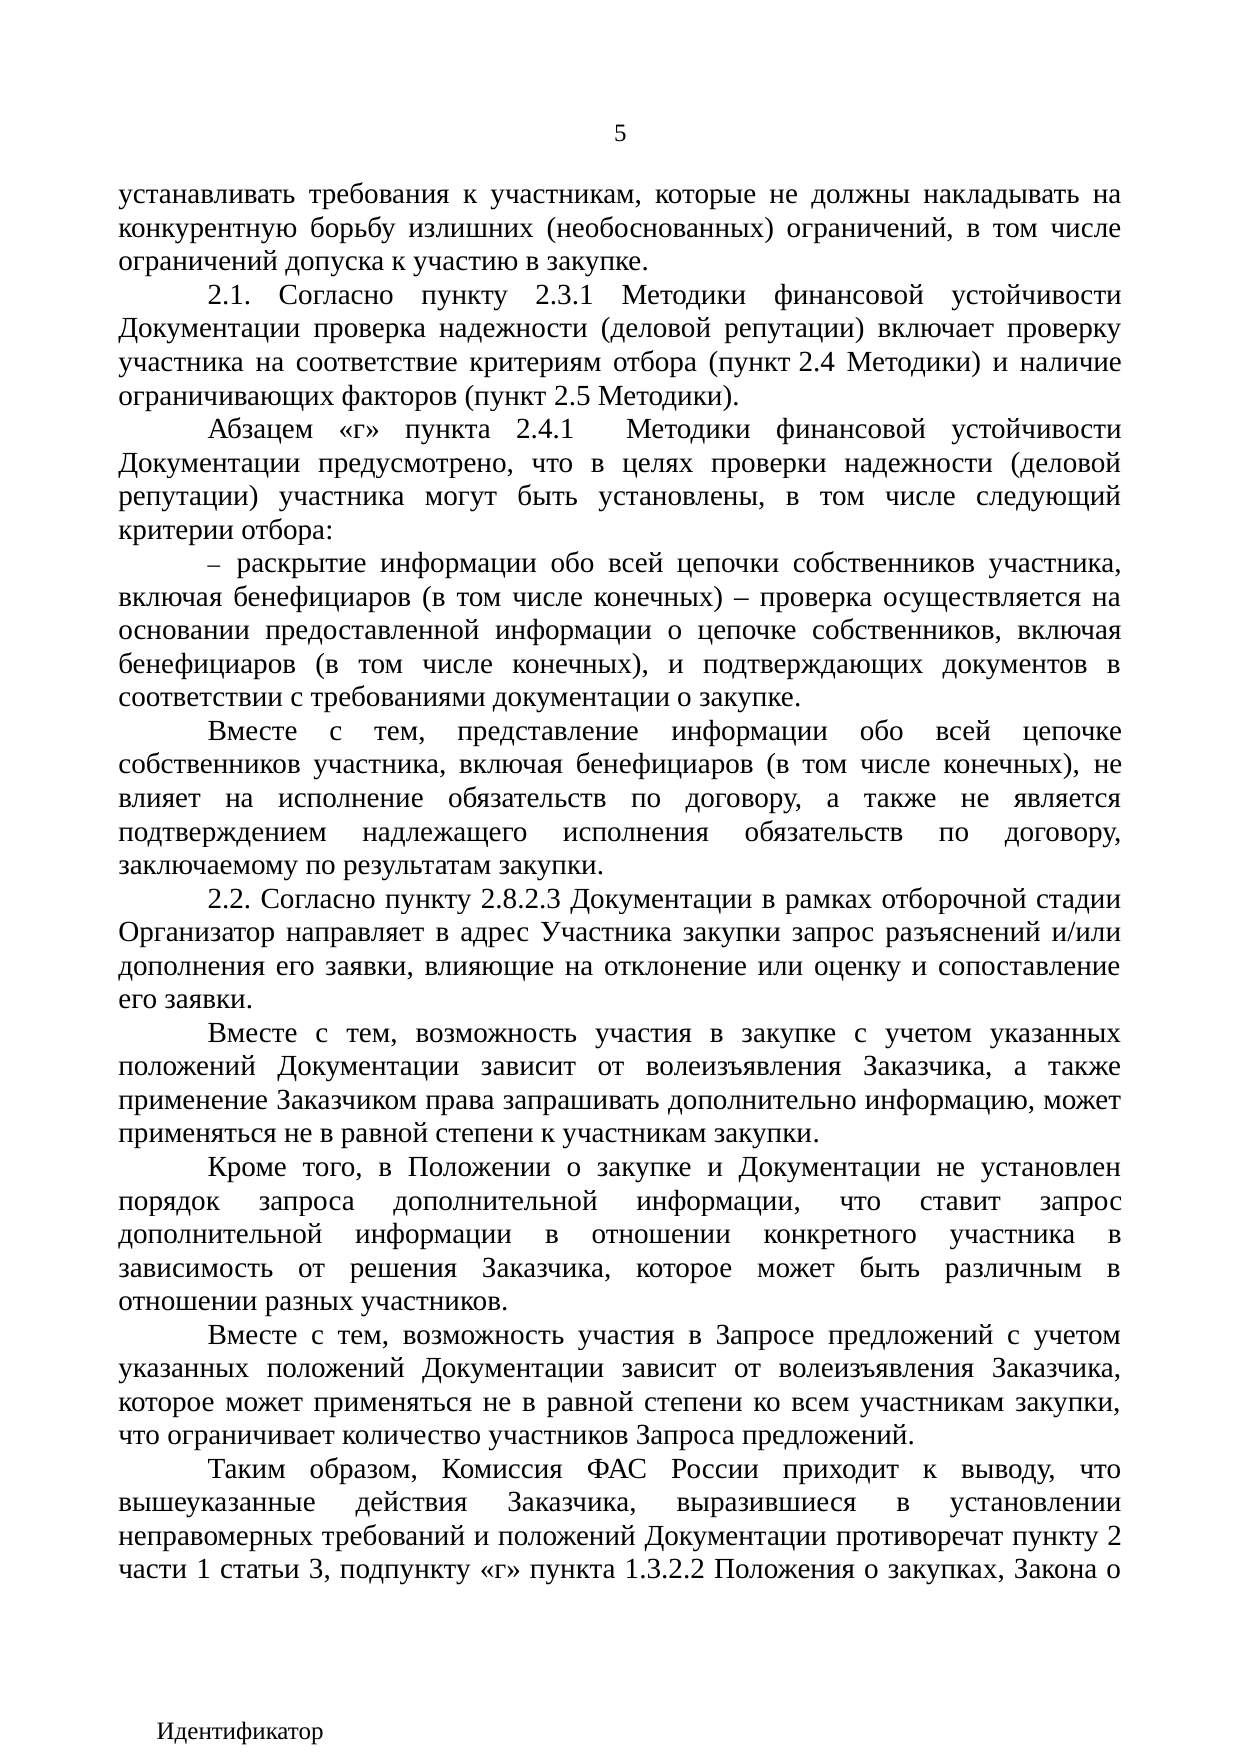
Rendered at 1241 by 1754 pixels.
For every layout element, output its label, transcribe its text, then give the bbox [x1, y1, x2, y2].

text Абзацем «г» пункта 2.4.1 Методики финансовой устойчивости Документации предусмотрено, что в целях проверки надежности (деловой репутации) участника могут быть установлены, в том числе следующий критерии отбора: [118, 411, 1122, 545]
text Кроме того, в Положении о закупке и Документации не установлен порядок запроса дополнительной информации, что ставит запрос дополнительной информации в отношении конкретного участника в зависимость от решения Заказчика, которое может быть различным в отношении разных участников. [118, 1149, 1122, 1317]
list раскрытие информации обо всей цепочки собственников участника, включая бенефициаров (в том числе конечных) – проверка осуществляется на основании предоставленной информации о цепочке собственников, включая бенефициаров (в том числе конечных), и подтверждающих документов в соответствии с требованиями документации о закупке. [118, 545, 1122, 713]
text Таким образом, Комиссия ФАС России приходит к выводу, что вышеуказанные действия Заказчика, выразившиеся в установлении неправомерных требований и положений Документации противоречат пункту 2 части 1 статьи 3, подпункту «г» пункта 1.3.2.2 Положения о закупках, Закона о [118, 1451, 1122, 1585]
text 2.1. Согласно пункту 2.3.1 Методики финансовой устойчивости Документации проверка надежности (деловой репутации) включает проверку участника на соответствие критериям отбора (пункт 2.4 Методики) и наличие ограничивающих факторов (пункт 2.5 Методики). [118, 277, 1122, 411]
text Вместе с тем, возможность участия в Запросе предложений с учетом указанных положений Документации зависит от волеизъявления Заказчика, которое может применяться не в равной степени ко всем участникам закупки, что ограничивает количество участников Запроса предложений. [118, 1317, 1122, 1451]
text Вместе с тем, представление информации обо всей цепочке собственников участника, включая бенефициаров (в том числе конечных), не влияет на исполнение обязательств по договору, а также не является подтверждением надлежащего исполнения обязательств по договору, заключаемому по результатам закупки. [118, 713, 1122, 881]
text устанавливать требования к участникам, которые не должны накладывать на конкурентную борьбу излишних (необоснованных) ограничений, в том числе ограничений допуска к участию в закупке. [118, 176, 1122, 277]
text Вместе с тем, возможность участия в закупке с учетом указанных положений Документации зависит от волеизъявления Заказчика, а также применение Заказчиком права запрашивать дополнительно информацию, может применяться не в равной степени к участникам закупки. [118, 1015, 1122, 1149]
text 2.2. Согласно пункту 2.8.2.3 Документации в рамках отборочной стадии Организатор направляет в адрес Участника закупки запрос разъяснений и/или дополнения его заявки, влияющие на отклонение или оценку и сопоставление его заявки. [118, 881, 1122, 1015]
